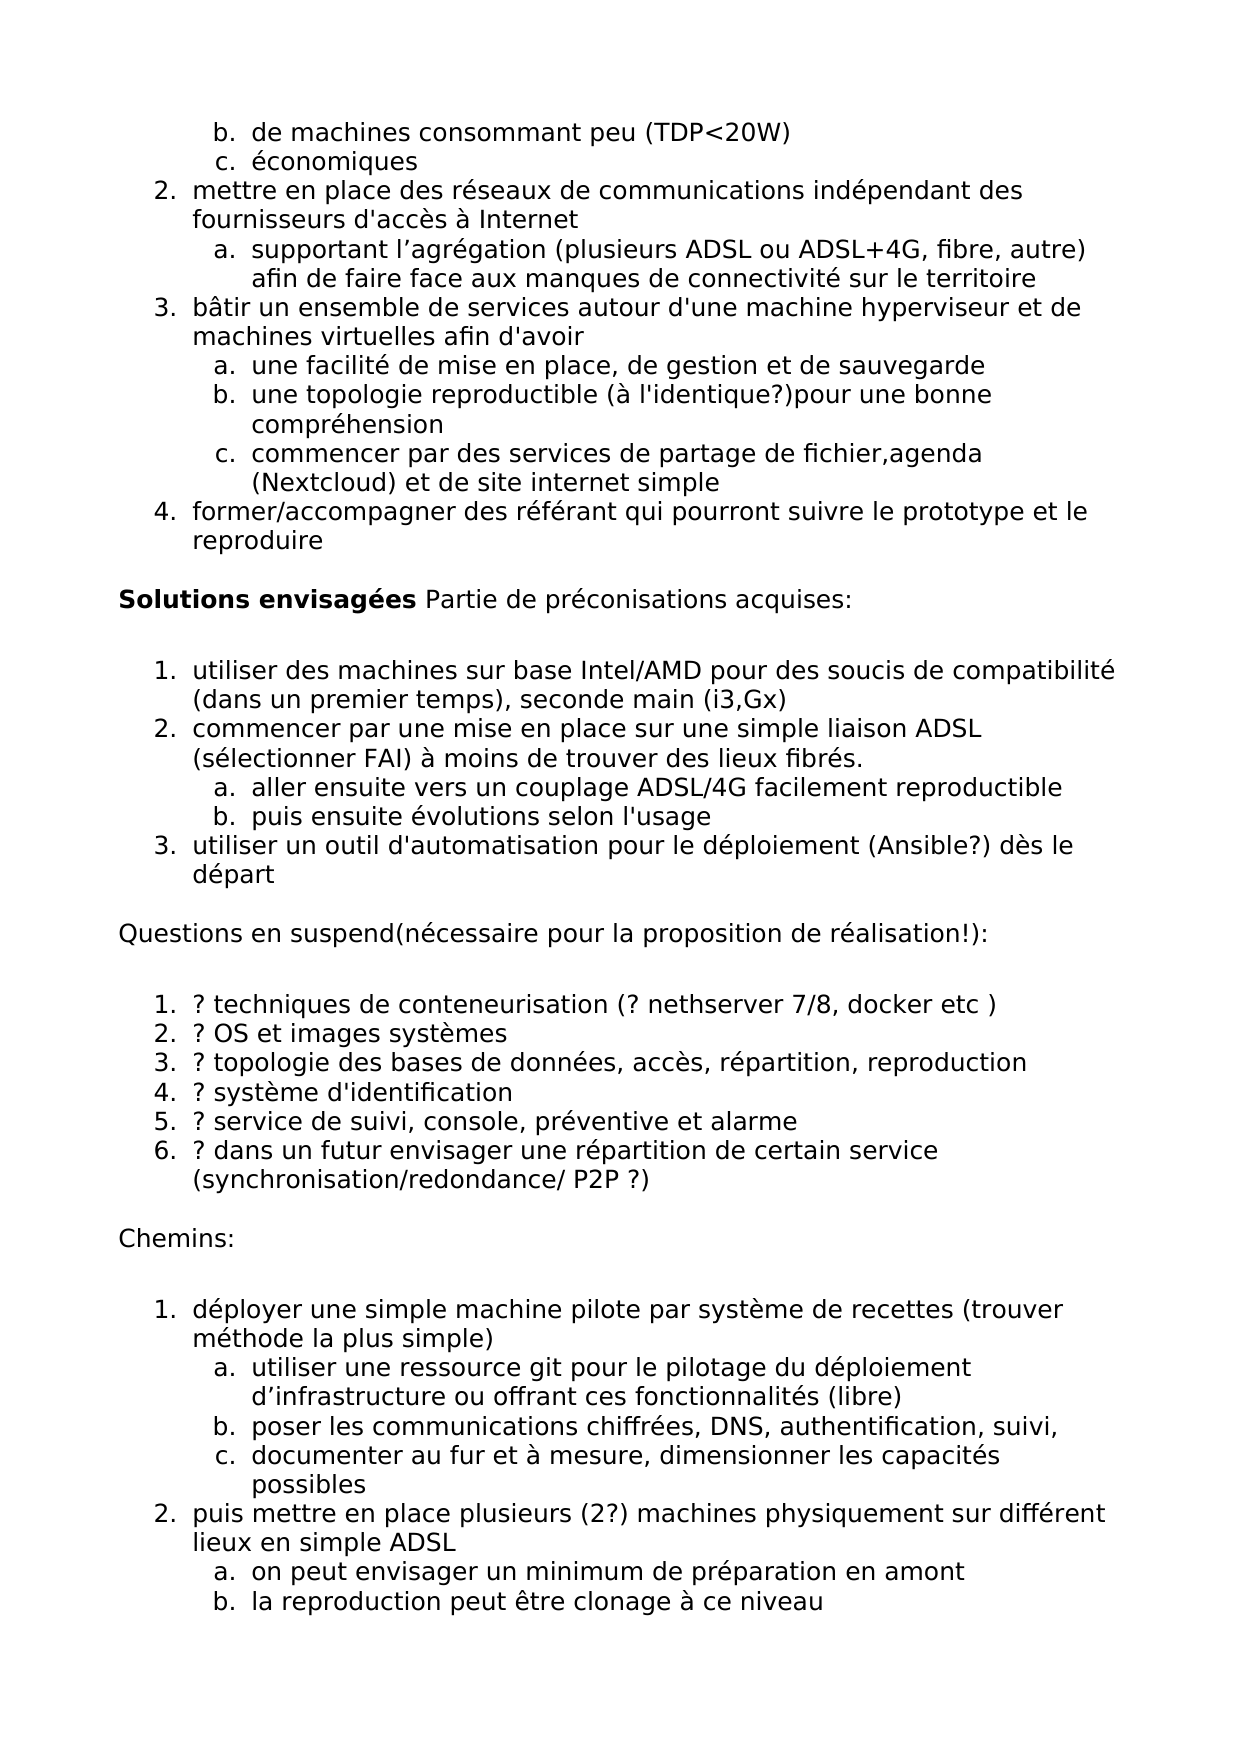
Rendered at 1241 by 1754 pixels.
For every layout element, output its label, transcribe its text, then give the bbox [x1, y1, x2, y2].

list documenter au fur et à mesure, dimensionner les capacités possibles [236, 1441, 1122, 1499]
list puis mettre en place plusieurs (2?) machines physiquement sur différent lieux en simple ADSL [177, 1499, 1122, 1557]
list une topologie reproductible (à l'identique?)pour une bonne compréhension [236, 381, 1122, 439]
list économiques [236, 147, 1122, 176]
list bâtir un ensemble de services autour d'une machine hyperviseur et de machines virtuelles afin d'avoir [177, 293, 1122, 351]
text Questions en suspend(nécessaire pour la proposition de réalisation!): [118, 919, 1122, 948]
list ? dans un futur envisager une répartition de certain service (synchronisation/redondance/ P2P ?) [177, 1136, 1122, 1194]
list commencer par une mise en place sur une simple liaison ADSL (sélectionner FAI) à moins de trouver des lieux fibrés. [177, 714, 1122, 773]
list poser les communications chiffrées, DNS, authentification, suivi, [236, 1412, 1122, 1441]
list utiliser un outil d'automatisation pour le déploiement (Ansible?) dès le départ [177, 831, 1122, 889]
list ? topologie des bases de données, accès, répartition, reproduction [177, 1048, 1122, 1078]
list on peut envisager un minimum de préparation en amont [236, 1557, 1122, 1587]
list commencer par des services de partage de fichier,agenda (Nextcloud) et de site internet simple [236, 439, 1122, 497]
list ? techniques de conteneurisation (? nethserver 7/8, docker etc ) [177, 990, 1122, 1019]
list former/accompagner des référant qui pourront suivre le prototype et le reproduire [177, 497, 1122, 556]
list ? système d'identification [177, 1078, 1122, 1107]
text Solutions envisagées Partie de préconisations acquises: [118, 585, 1122, 614]
list puis ensuite évolutions selon l'usage [236, 802, 1122, 831]
list la reproduction peut être clonage à ce niveau [236, 1587, 1122, 1616]
list aller ensuite vers un couplage ADSL/4G facilement reproductible [236, 773, 1122, 802]
list de machines consommant peu (TDP<20W) [236, 118, 1122, 147]
list ? service de suivi, console, préventive et alarme [177, 1107, 1122, 1136]
list une facilité de mise en place, de gestion et de sauvegarde [236, 351, 1122, 381]
list mettre en place des réseaux de communications indépendant des fournisseurs d'accès à Internet [177, 176, 1122, 235]
list déployer une simple machine pilote par système de recettes (trouver méthode la plus simple) [177, 1295, 1122, 1353]
list utiliser une ressource git pour le pilotage du déploiement d’infrastructure ou offrant ces fonctionnalités (libre) [236, 1353, 1122, 1412]
list supportant l’agrégation (plusieurs ADSL ou ADSL+4G, fibre, autre) afin de faire face aux manques de connectivité sur le territoire [236, 235, 1122, 293]
list utiliser des machines sur base Intel/AMD pour des soucis de compatibilité (dans un premier temps), seconde main (i3,Gx) [177, 656, 1122, 714]
text Chemins: [118, 1224, 1122, 1253]
list ? OS et images systèmes [177, 1019, 1122, 1048]
